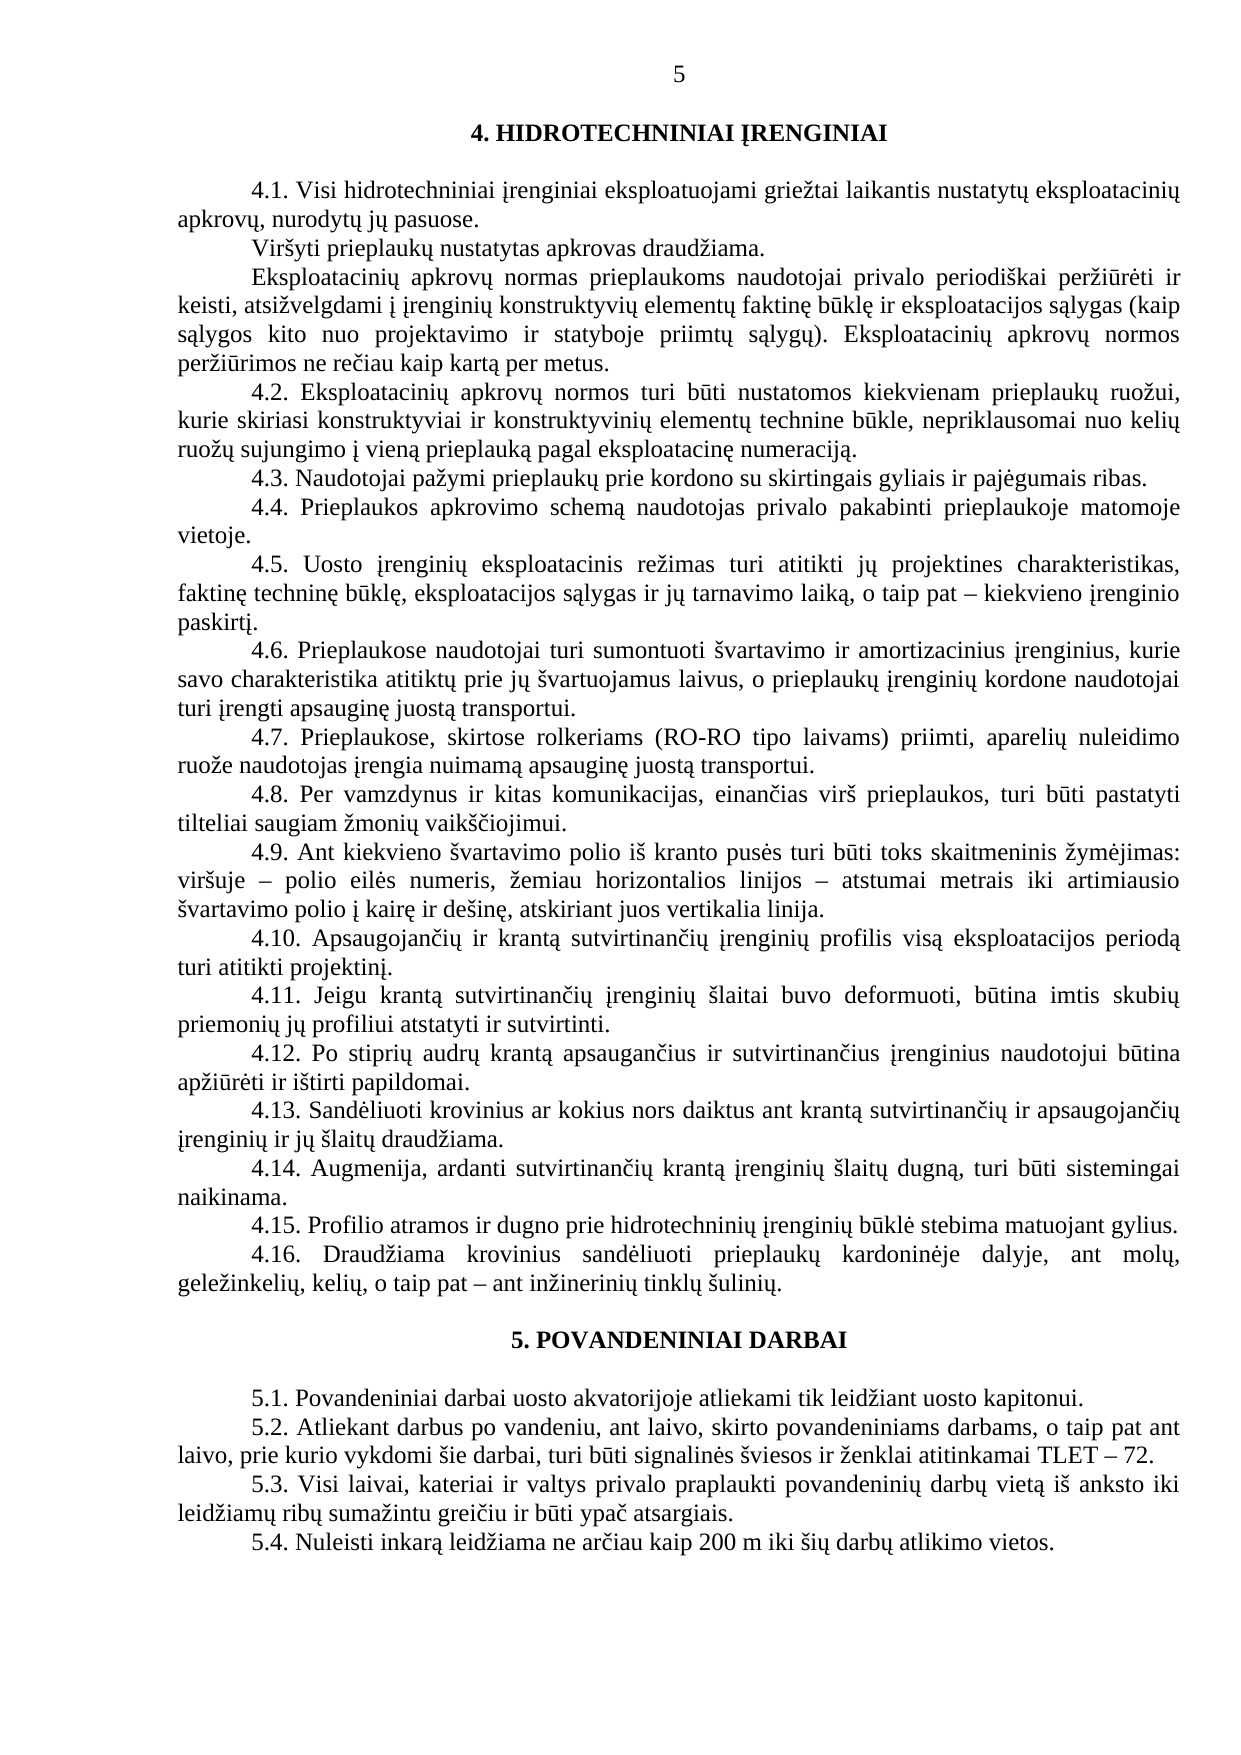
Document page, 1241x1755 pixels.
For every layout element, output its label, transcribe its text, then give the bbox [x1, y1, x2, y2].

text 4.1. Visi hidrotechniniai įrenginiai eksploatuojami griežtai laikantis nustatytų eksploatacinių apkrovų, nurodytų jų pasuose. [177, 176, 1181, 233]
text 4.3. Naudotojai pažymi prieplaukų prie kordono su skirtingais gyliais ir pajėgumais ribas. [177, 463, 1181, 492]
text 4.8. Per vamzdynus ir kitas komunikacijas, einančias virš prieplaukos, turi būti pastatyti tilteliai saugiam žmonių vaikščiojimui. [177, 779, 1181, 837]
text 4.2. Eksploatacinių apkrovų normos turi būti nustatomos kiekvienam prieplaukų ruožui, kurie skiriasi konstruktyviai ir konstruktyvinių elementų technine būkle, nepriklausomai nuo kelių ruožų sujungimo į vieną prieplauką pagal eksploatacinę numeraciją. [177, 377, 1181, 463]
text 4.4. Prieplaukos apkrovimo schemą naudotojas privalo pakabinti prieplaukoje matomoje vietoje. [177, 492, 1181, 549]
text 4.13. Sandėliuoti krovinius ar kokius nors daiktus ant krantą sutvirtinančių ir apsaugojančių įrenginių ir jų šlaitų draudžiama. [177, 1096, 1181, 1153]
text 4.6. Prieplaukose naudotojai turi sumontuoti švartavimo ir amortizacinius įrenginius, kurie savo charakteristika atitiktų prie jų švartuojamus laivus, o prieplaukų įrenginių kordone naudotojai turi įrengti apsauginę juostą transportui. [177, 636, 1181, 722]
text 5.4. Nuleisti inkarą leidžiama ne arčiau kaip 200 m iki šių darbų atlikimo vietos. [177, 1527, 1181, 1556]
text 4.16. Draudžiama krovinius sandėliuoti prieplaukų kardoninėje dalyje, ant molų, geležinkelių, kelių, o taip pat – ant inžinerinių tinklų šulinių. [177, 1239, 1181, 1297]
text 4.9. Ant kiekvieno švartavimo polio iš kranto pusės turi būti toks skaitmeninis žymėjimas: viršuje – polio eilės numeris, žemiau horizontalios linijos – atstumai metrais iki artimiausio švartavimo polio į kairę ir dešinę, atskiriant juos vertikalia linija. [177, 837, 1181, 923]
text 4.11. Jeigu krantą sutvirtinančių įrenginių šlaitai buvo deformuoti, būtina imtis skubių priemonių jų profiliui atstatyti ir sutvirtinti. [177, 981, 1181, 1038]
text 5.2. Atliekant darbus po vandeniu, ant laivo, skirto povandeniniams darbams, o taip pat ant laivo, prie kurio vykdomi šie darbai, turi būti signalinės šviesos ir ženklai atitinkamai TLET – 72. [177, 1412, 1181, 1469]
text 5.1. Povandeniniai darbai uosto akvatorijoje atliekami tik leidžiant uosto kapitonui. [177, 1383, 1181, 1412]
text 5.3. Visi laivai, kateriai ir valtys privalo praplaukti povandeninių darbų vietą iš anksto iki leidžiamų ribų sumažintu greičiu ir būti ypač atsargiais. [177, 1469, 1181, 1527]
text Viršyti prieplaukų nustatytas apkrovas draudžiama. [177, 233, 1181, 262]
text 5. POVANDENINIAI DARBAI [177, 1326, 1181, 1354]
text 4.12. Po stiprių audrų krantą apsaugančius ir sutvirtinančius įrenginius naudotojui būtina apžiūrėti ir ištirti papildomai. [177, 1038, 1181, 1096]
text 4.14. Augmenija, ardanti sutvirtinančių krantą įrenginių šlaitų dugną, turi būti sistemingai naikinama. [177, 1153, 1181, 1211]
text Eksploatacinių apkrovų normas prieplaukoms naudotojai privalo periodiškai peržiūrėti ir keisti, atsižvelgdami į įrenginių konstruktyvių elementų faktinę būklę ir eksploatacijos sąlygas (kaip sąlygos kito nuo projektavimo ir statyboje priimtų sąlygų). Eksploatacinių apkrovų normos peržiūrimos ne rečiau kaip kartą per metus. [177, 262, 1181, 377]
text 4.7. Prieplaukose, skirtose rolkeriams (RO-RO tipo laivams) priimti, aparelių nuleidimo ruože naudotojas įrengia nuimamą apsauginę juostą transportui. [177, 722, 1181, 779]
text 4.5. Uosto įrenginių eksploatacinis režimas turi atitikti jų projektines charakteristikas, faktinę techninę būklę, eksploatacijos sąlygas ir jų tarnavimo laiką, o taip pat – kiekvieno įrenginio paskirtį. [177, 549, 1181, 636]
text 4.15. Profilio atramos ir dugno prie hidrotechninių įrenginių būklė stebima matuojant gylius. [177, 1211, 1181, 1239]
text 4.10. Apsaugojančių ir krantą sutvirtinančių įrenginių profilis visą eksploatacijos periodą turi atitikti projektinį. [177, 923, 1181, 981]
text 4. HIDROTECHNINIAI ĮRENGINIAI [177, 118, 1181, 147]
